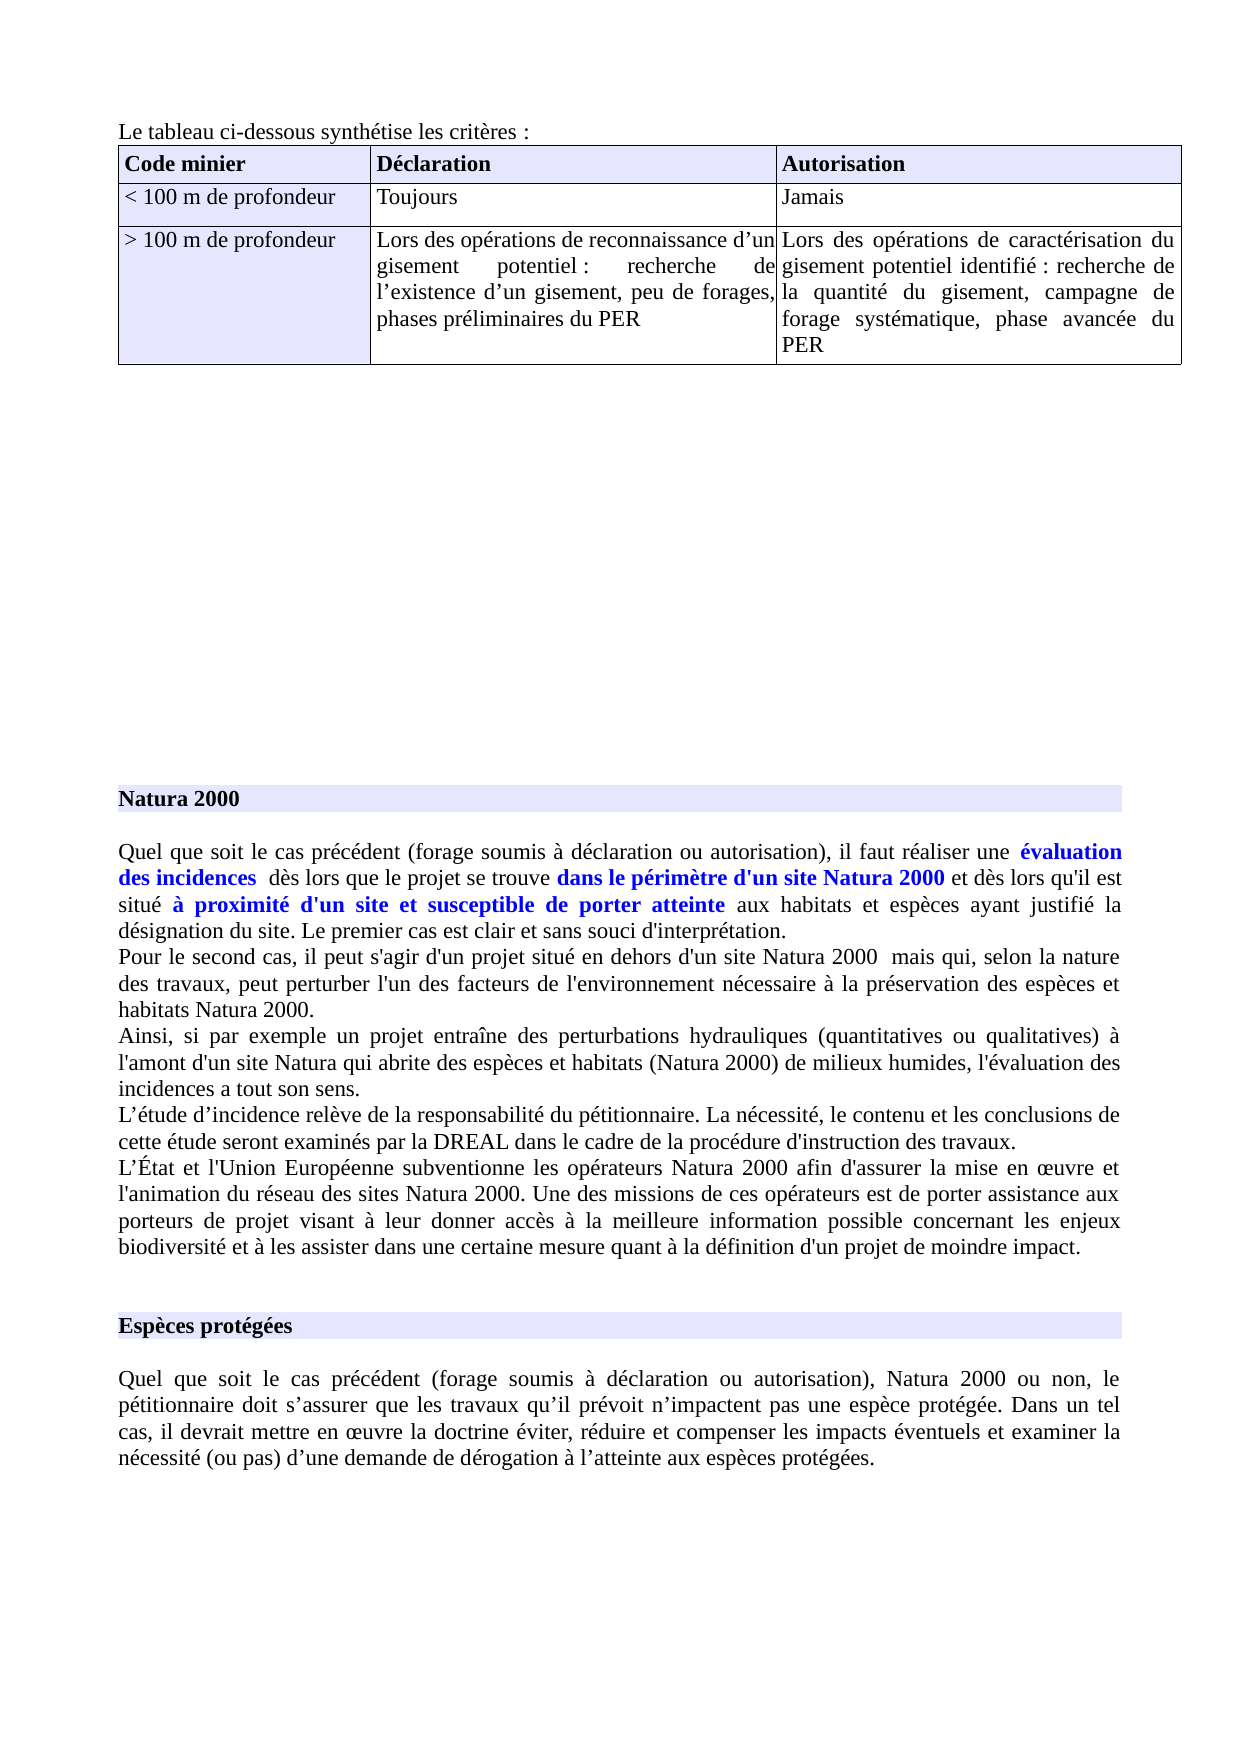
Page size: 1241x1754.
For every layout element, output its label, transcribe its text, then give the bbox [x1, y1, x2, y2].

table_header Code minier [119, 146, 370, 183]
table_cell Jamais [777, 184, 1181, 226]
text Natura 2000 [118, 785, 1122, 812]
text Quel que soit le cas précédent (forage soumis à déclaration ou autorisation), Natura 2000 ou non, le pétitionnaire doit s’assurer que les travaux qu’il prévoit n’impactent pas une espèce protégée. Dans un tel cas, il devrait mettre en œuvre la doctrine éviter, réduire et compenser les impacts éventuels et examiner la nécessité (ou pas) d’une demande de dérogation à l’atteinte aux espèces protégées. [118, 1365, 1122, 1470]
table_cell Lors des opérations de caractérisation du gisement potentiel identifié : recherche de la quantité du gisement, campagne de forage systématique, phase avancée du PER [777, 227, 1181, 363]
text Quel que soit le cas précédent (forage soumis à déclaration ou autorisation), il faut réaliser une évaluation des incidences dès lors que le projet se trouve dans le périmètre d'un site Natura 2000 et dès lors qu'il est situé à proximité d'un site et susceptible de porter atteinte aux habitats et espèces ayant justifié la désignation du site. Le premier cas est clair et sans souci d'interprétation. [118, 838, 1122, 943]
text Le tableau ci-dessous synthétise les critères : [118, 118, 1122, 144]
table_cell < 100 m de profondeur [119, 184, 370, 226]
table_cell > 100 m de profondeur [119, 227, 370, 363]
text Ainsi, si par exemple un projet entraîne des perturbations hydrauliques (quantitatives ou qualitatives) à l'amont d'un site Natura qui abrite des espèces et habitats (Natura 2000) de milieux humides, l'évaluation des incidences a tout son sens. [118, 1022, 1122, 1101]
table_cell Toujours [371, 184, 776, 226]
table_header Autorisation [777, 146, 1181, 183]
table_header Déclaration [371, 146, 776, 183]
text L’étude d’incidence relève de la responsabilité du pétitionnaire. La nécessité, le contenu et les conclusions de cette étude seront examinés par la DREAL dans le cadre de la procédure d'instruction des travaux. [118, 1101, 1122, 1154]
text Pour le second cas, il peut s'agir d'un projet situé en dehors d'un site Natura 2000 mais qui, selon la nature des travaux, peut perturber l'un des facteurs de l'environnement nécessaire à la préservation des espèces et habitats Natura 2000. [118, 943, 1122, 1022]
text Espèces protégées [118, 1312, 1122, 1339]
text L’État et l'Union Européenne subventionne les opérateurs Natura 2000 afin d'assurer la mise en œuvre et l'animation du réseau des sites Natura 2000. Une des missions de ces opérateurs est de porter assistance aux porteurs de projet visant à leur donner accès à la meilleure information possible concernant les enjeux biodiversité et à les assister dans une certaine mesure quant à la définition d'un projet de moindre impact. [118, 1154, 1122, 1259]
table_cell Lors des opérations de reconnaissance d’un gisement potentiel : recherche de l’existence d’un gisement, peu de forages, phases préliminaires du PER [371, 227, 776, 363]
